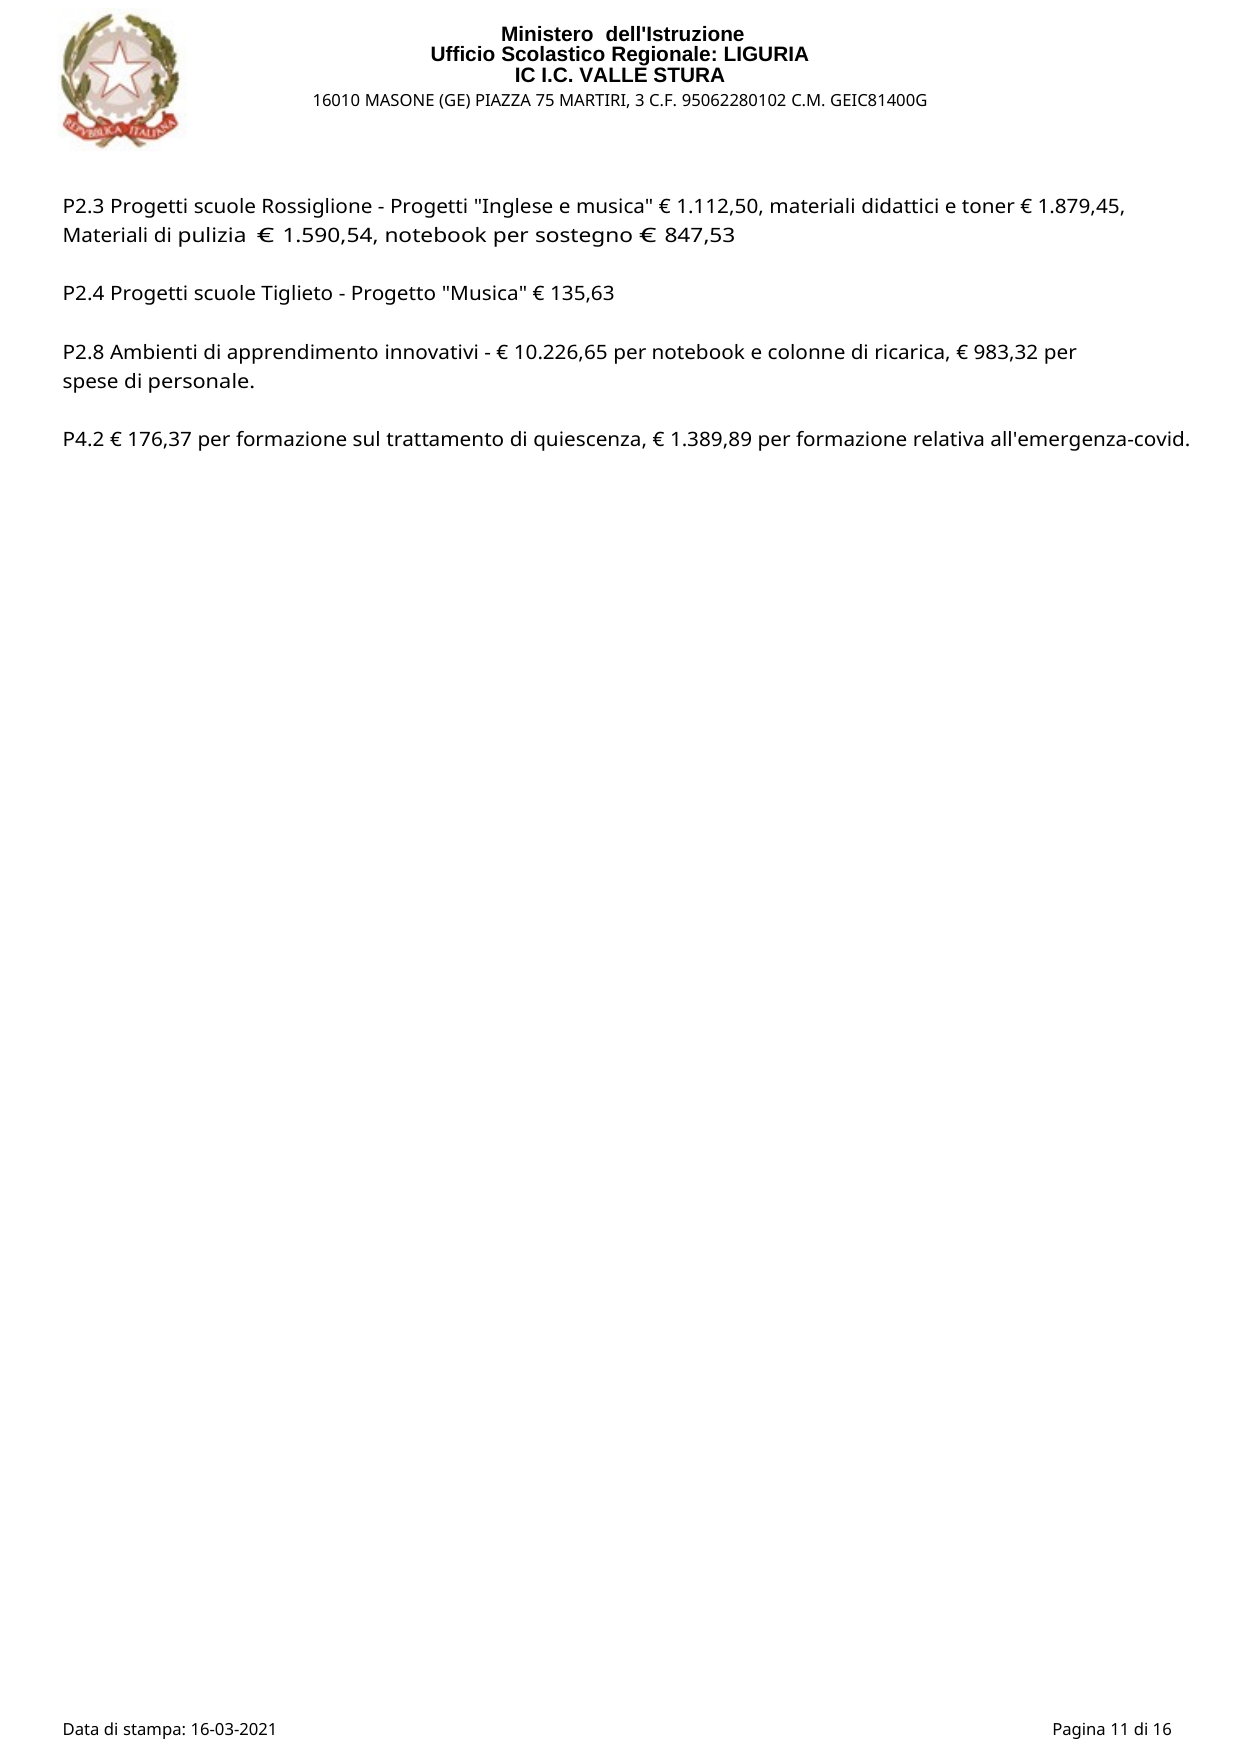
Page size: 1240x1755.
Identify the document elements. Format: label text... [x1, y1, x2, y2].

text P2.3 Progetti scuole Rossiglione - Progetti "Inglese e musica" € 1.112,50, materiali didattici e toner € 1.879,45, Materiali di pulizia € 1.590,54, notebook per sostegno € 847,53 [62, 192, 1179, 248]
text P2.4 Progetti scuole Tiglieto - Progetto "Musica" € 135,63 [62, 279, 1210, 306]
text P4.2 € 176,37 per formazione sul trattamento di quiescenza, € 1.389,89 per formazione relativa all'emergenza-covid. [62, 426, 1210, 453]
text P2.8 Ambienti di apprendimento innovativi - € 10.226,65 per notebook e colonne di ricarica, € 983,32 per spese di personale. [62, 338, 1103, 394]
